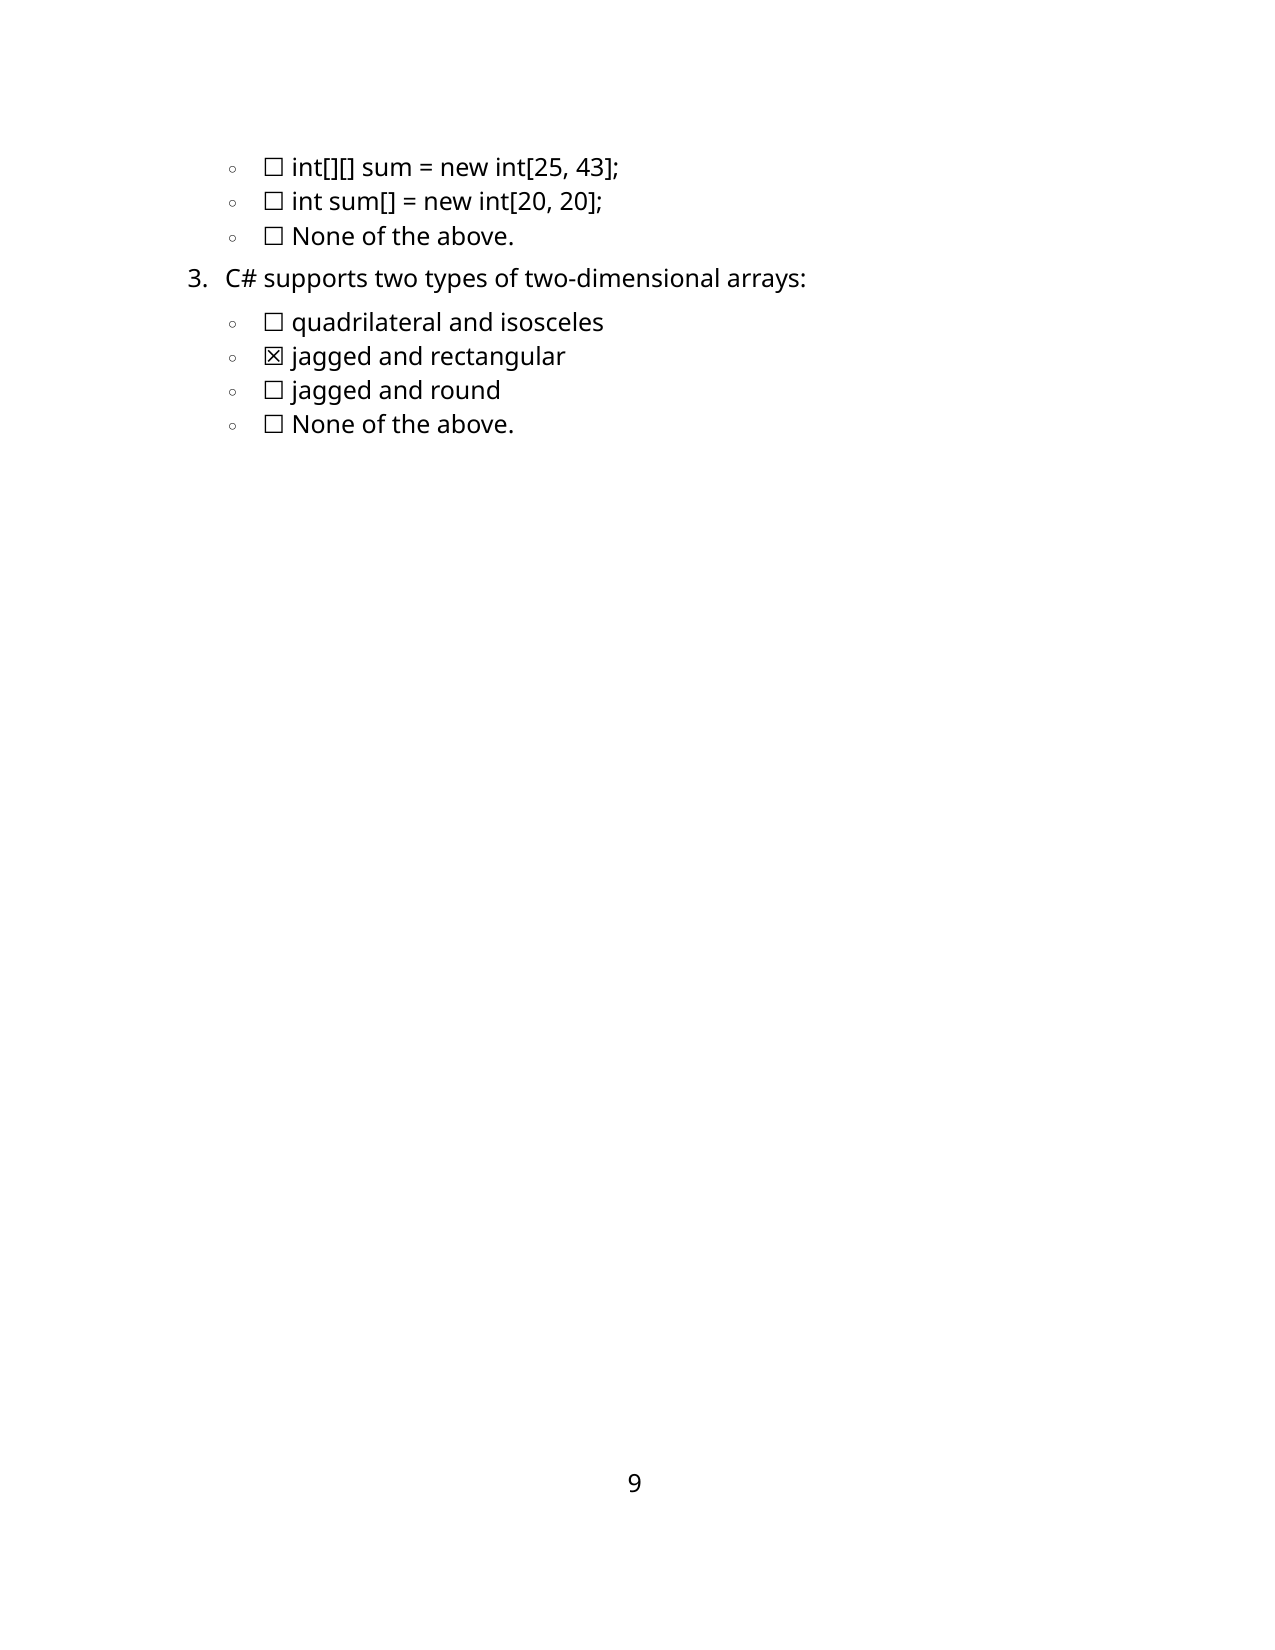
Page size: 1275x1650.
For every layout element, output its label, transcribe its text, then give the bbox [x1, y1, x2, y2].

list ☐ quadrilateral and isosceles [225, 304, 1125, 338]
list ☐ jagged and round [225, 372, 1125, 406]
list ☒ jagged and rectangular [225, 338, 1125, 372]
list ☐ None of the above. [225, 218, 1125, 252]
list C# supports two types of two-dimensional arrays: [187, 261, 1125, 295]
list ☐ int sum[] = new int[20, 20]; [225, 184, 1125, 218]
list ☐ int[][] sum = new int[25, 43]; [225, 150, 1125, 184]
list ☐ None of the above. [225, 406, 1125, 440]
